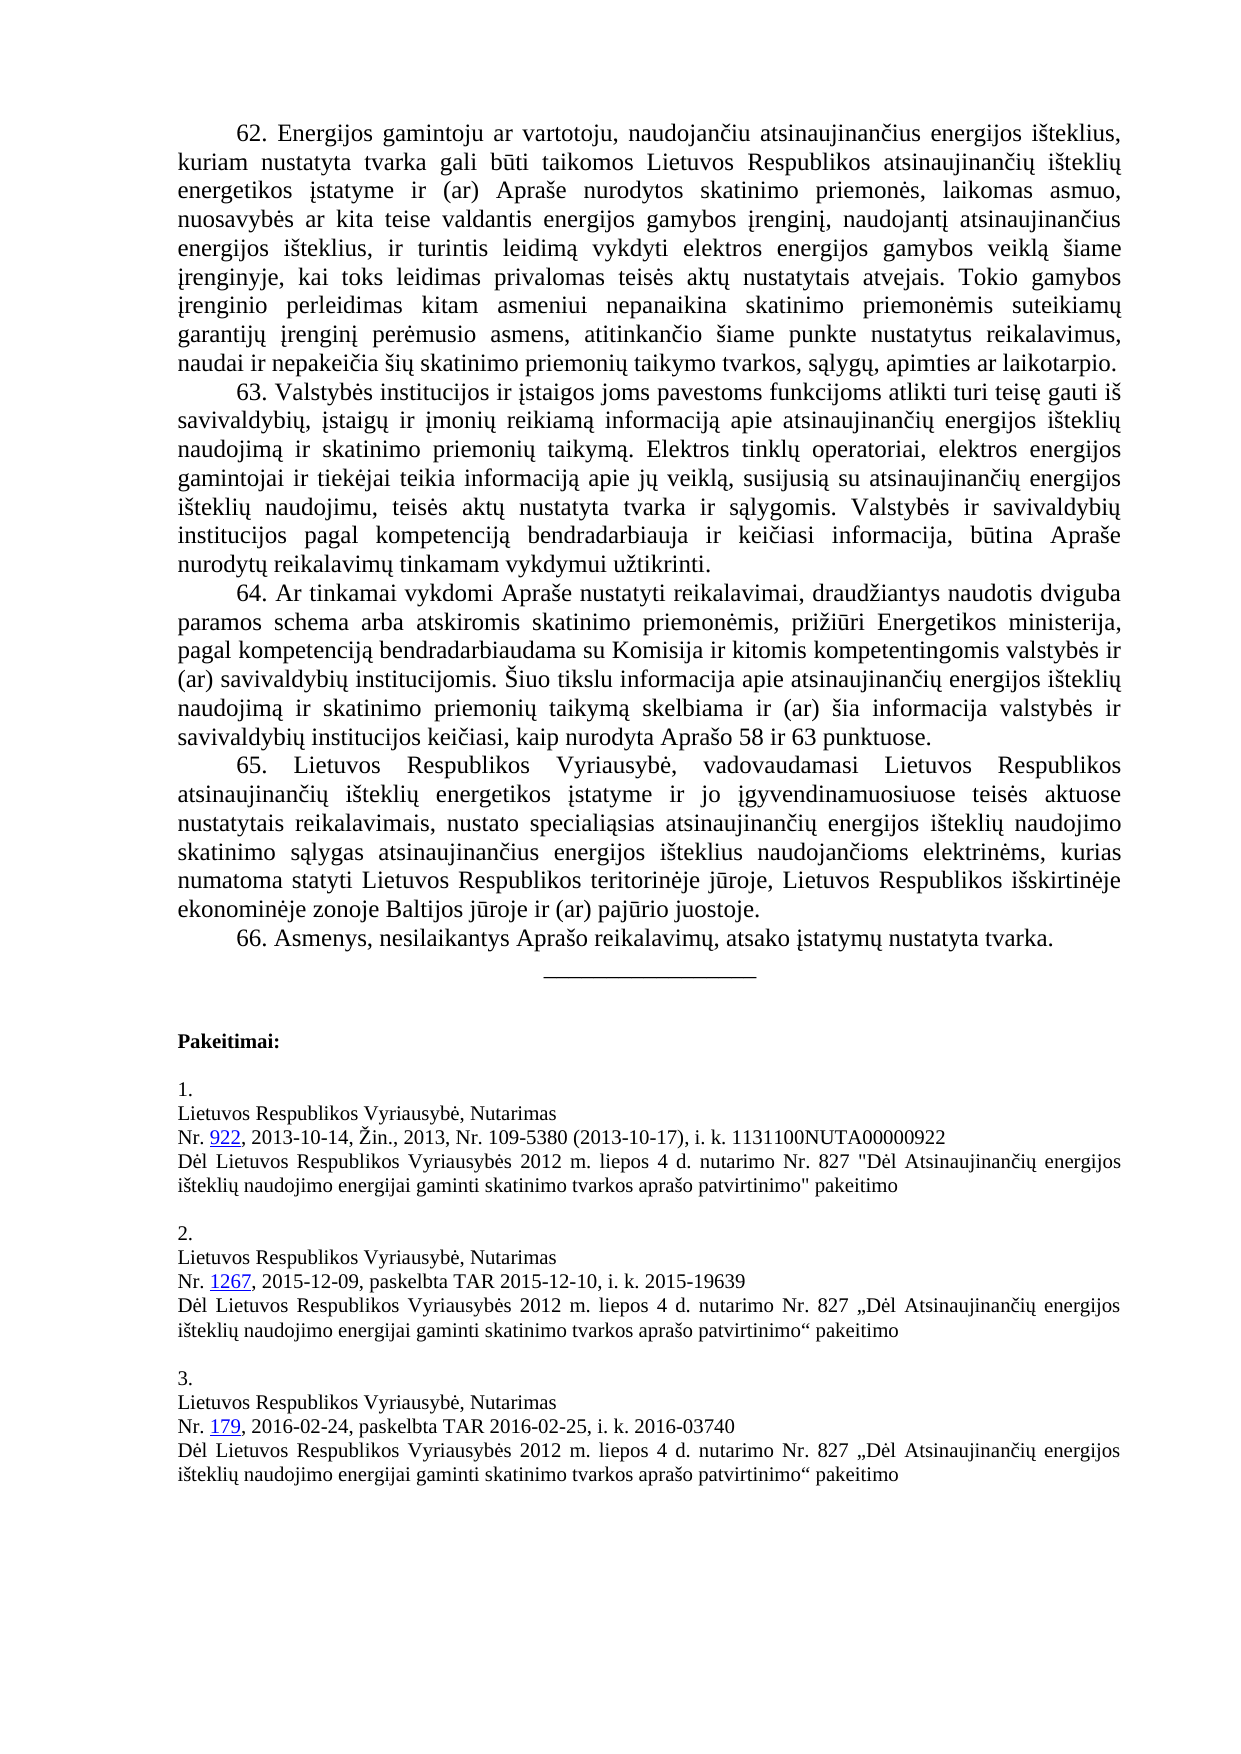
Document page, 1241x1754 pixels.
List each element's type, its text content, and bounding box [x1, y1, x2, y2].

text 1. [177, 1077, 1122, 1101]
text Lietuvos Respublikos Vyriausybė, Nutarimas [177, 1390, 1122, 1414]
text 65. Lietuvos Respublikos Vyriausybė, vadovaudamasi Lietuvos Respublikos atsinaujinančių išteklių energetikos įstatyme ir jo įgyvendinamuosiuose teisės aktuose nustatytais reikalavimais, nustato specialiąsias atsinaujinančių energijos išteklių naudojimo skatinimo sąlygas atsinaujinančius energijos išteklius naudojančioms elektrinėms, kurias numatoma statyti Lietuvos Respublikos teritorinėje jūroje, Lietuvos Respublikos išskirtinėje ekonominėje zonoje Baltijos jūroje ir (ar) pajūrio juostoje. [177, 751, 1122, 923]
text 63. Valstybės institucijos ir įstaigos joms pavestoms funkcijoms atlikti turi teisę gauti iš savivaldybių, įstaigų ir įmonių reikiamą informaciją apie atsinaujinančių energijos išteklių naudojimą ir skatinimo priemonių taikymą. Elektros tinklų operatoriai, elektros energijos gamintojai ir tiekėjai teikia informaciją apie jų veiklą, susijusią su atsinaujinančių energijos išteklių naudojimu, teisės aktų nustatyta tvarka ir sąlygomis. Valstybės ir savivaldybių institucijos pagal kompetenciją bendradarbiauja ir keičiasi informacija, būtina Apraše nurodytų reikalavimų tinkamam vykdymui užtikrinti. [177, 377, 1122, 578]
text Pakeitimai: [177, 1029, 1122, 1053]
text Lietuvos Respublikos Vyriausybė, Nutarimas [177, 1101, 1122, 1125]
text Nr. 1267, 2015-12-09, paskelbta TAR 2015-12-10, i. k. 2015-19639 [177, 1269, 1122, 1293]
text 64. Ar tinkamai vykdomi Apraše nustatyti reikalavimai, draudžiantys naudotis dviguba paramos schema arba atskiromis skatinimo priemonėmis, prižiūri Energetikos ministerija, pagal kompetenciją bendradarbiaudama su Komisija ir kitomis kompetentingomis valstybės ir (ar) savivaldybių institucijomis. Šiuo tikslu informacija apie atsinaujinančių energijos išteklių naudojimą ir skatinimo priemonių taikymą skelbiama ir (ar) šia informacija valstybės ir savivaldybių institucijos keičiasi, kaip nurodyta Aprašo 58 ir 63 punktuose. [177, 578, 1122, 751]
text _________________ [177, 952, 1122, 981]
text Dėl Lietuvos Respublikos Vyriausybės 2012 m. liepos 4 d. nutarimo Nr. 827 „Dėl Atsinaujinančių energijos išteklių naudojimo energijai gaminti skatinimo tvarkos aprašo patvirtinimo“ pakeitimo [177, 1293, 1122, 1342]
text Dėl Lietuvos Respublikos Vyriausybės 2012 m. liepos 4 d. nutarimo Nr. 827 "Dėl Atsinaujinančių energijos išteklių naudojimo energijai gaminti skatinimo tvarkos aprašo patvirtinimo" pakeitimo [177, 1149, 1122, 1197]
text Nr. 179, 2016-02-24, paskelbta TAR 2016-02-25, i. k. 2016-03740 [177, 1414, 1122, 1438]
text 62. Energijos gamintoju ar vartotoju, naudojančiu atsinaujinančius energijos išteklius, kuriam nustatyta tvarka gali būti taikomos Lietuvos Respublikos atsinaujinančių išteklių energetikos įstatyme ir (ar) Apraše nurodytos skatinimo priemonės, laikomas asmuo, nuosavybės ar kita teise valdantis energijos gamybos įrenginį, naudojantį atsinaujinančius energijos išteklius, ir turintis leidimą vykdyti elektros energijos gamybos veiklą šiame įrenginyje, kai toks leidimas privalomas teisės aktų nustatytais atvejais. Tokio gamybos įrenginio perleidimas kitam asmeniui nepanaikina skatinimo priemonėmis suteikiamų garantijų įrenginį perėmusio asmens, atitinkančio šiame punkte nustatytus reikalavimus, naudai ir nepakeičia šių skatinimo priemonių taikymo tvarkos, sąlygų, apimties ar laikotarpio. [177, 118, 1122, 377]
text Lietuvos Respublikos Vyriausybė, Nutarimas [177, 1245, 1122, 1269]
text Dėl Lietuvos Respublikos Vyriausybės 2012 m. liepos 4 d. nutarimo Nr. 827 „Dėl Atsinaujinančių energijos išteklių naudojimo energijai gaminti skatinimo tvarkos aprašo patvirtinimo“ pakeitimo [177, 1438, 1122, 1486]
text 3. [177, 1366, 1122, 1390]
text 2. [177, 1221, 1122, 1245]
text 66. Asmenys, nesilaikantys Aprašo reikalavimų, atsako įstatymų nustatyta tvarka. [177, 923, 1122, 952]
text Nr. 922, 2013-10-14, Žin., 2013, Nr. 109-5380 (2013-10-17), i. k. 1131100NUTA00000922 [177, 1125, 1122, 1149]
